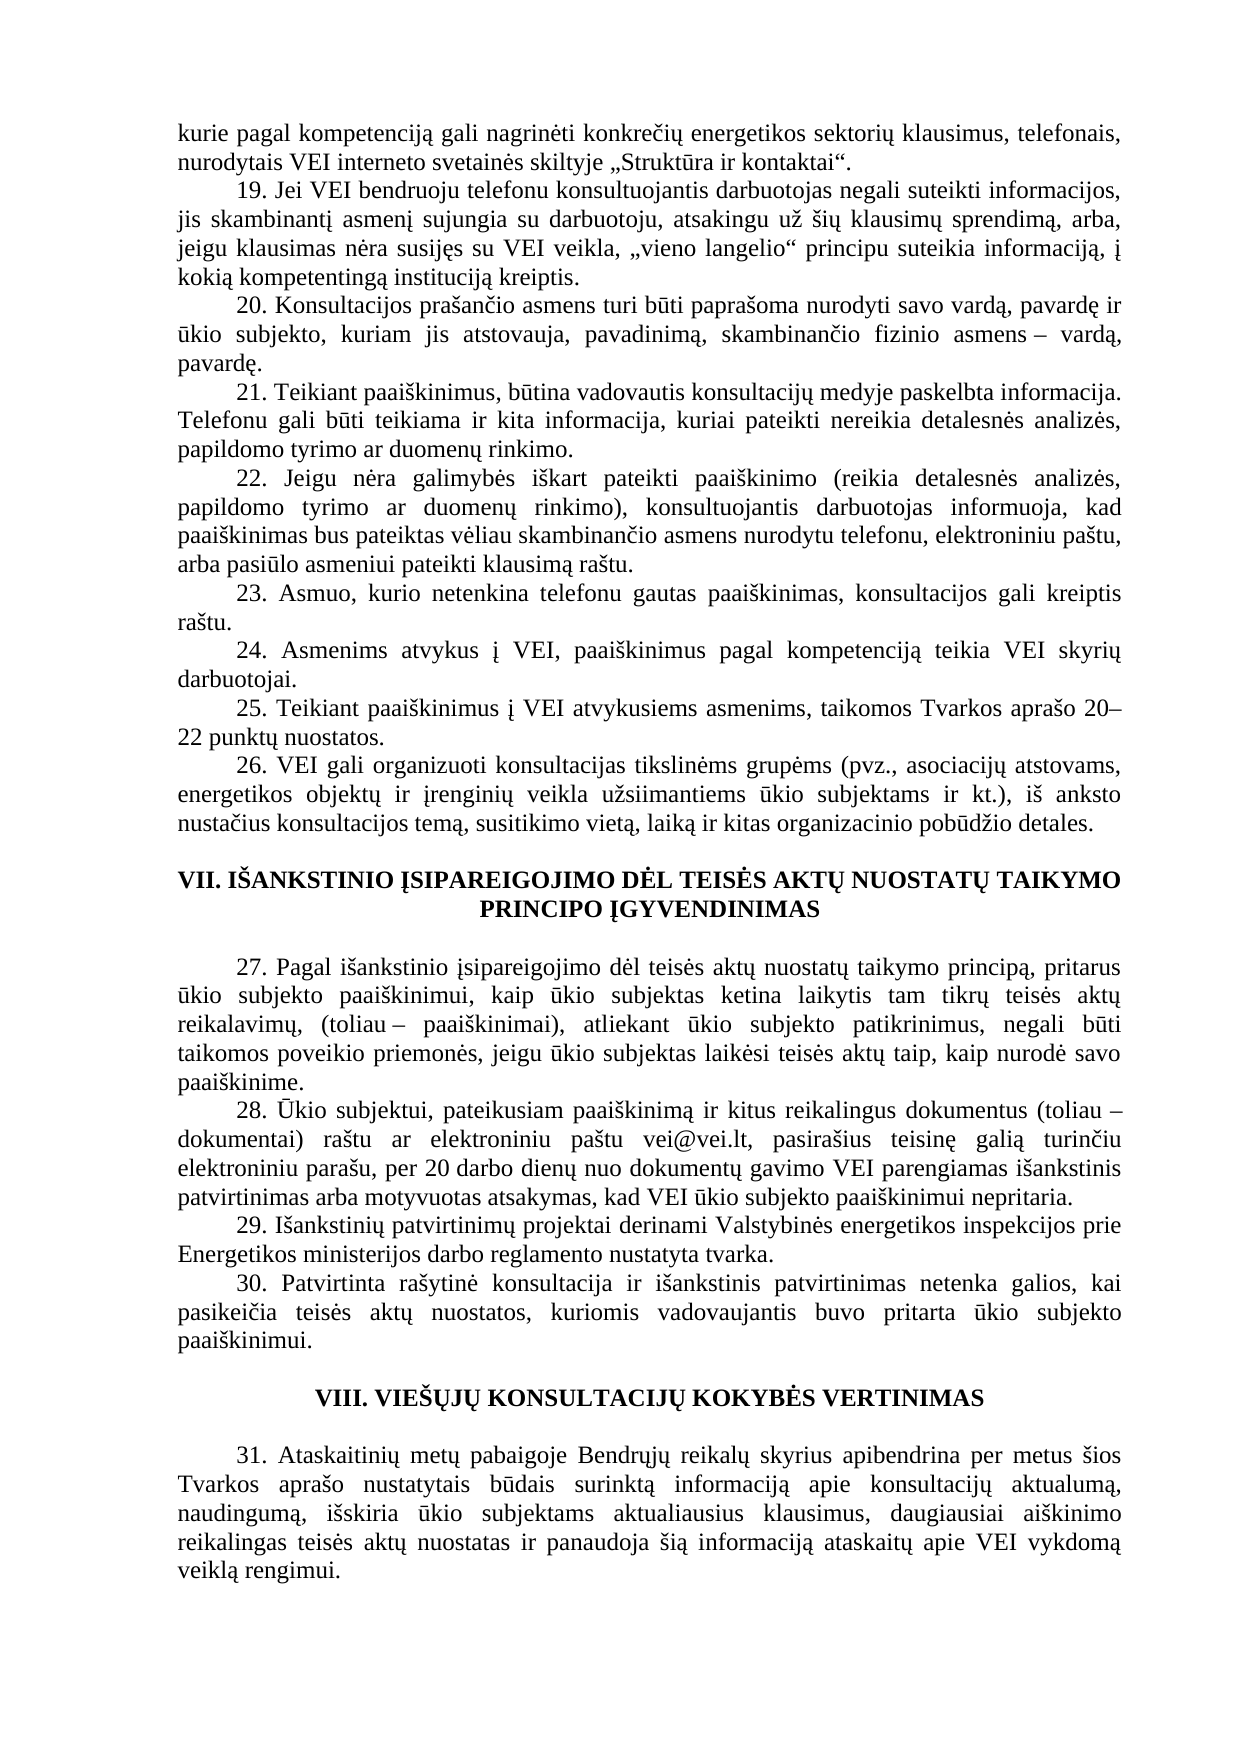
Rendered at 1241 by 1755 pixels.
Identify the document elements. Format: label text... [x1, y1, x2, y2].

text 25. Teikiant paaiškinimus į VEI atvykusiems asmenims, taikomos Tvarkos aprašo 20–22 punktų nuostatos. [177, 693, 1122, 751]
text 19. Jei VEI bendruoju telefonu konsultuojantis darbuotojas negali suteikti informacijos, jis skambinantį asmenį sujungia su darbuotoju, atsakingu už šių klausimų sprendimą, arba, jeigu klausimas nėra susijęs su VEI veikla, „vieno langelio“ principu suteikia informaciją, į kokią kompetentingą instituciją kreiptis. [177, 176, 1122, 291]
text 21. Teikiant paaiškinimus, būtina vadovautis konsultacijų medyje paskelbta informacija. Telefonu gali būti teikiama ir kita informacija, kuriai pateikti nereikia detalesnės analizės, papildomo tyrimo ar duomenų rinkimo. [177, 377, 1122, 463]
text VIII. VIEŠŲJŲ KONSULTACIJŲ KOKYBĖS VERTINIMAS [177, 1383, 1122, 1412]
text 26. VEI gali organizuoti konsultacijas tikslinėms grupėms (pvz., asociacijų atstovams, energetikos objektų ir įrenginių veikla užsiimantiems ūkio subjektams ir kt.), iš anksto nustačius konsultacijos temą, susitikimo vietą, laiką ir kitas organizacinio pobūdžio detales. [177, 751, 1122, 837]
text 29. Išankstinių patvirtinimų projektai derinami Valstybinės energetikos inspekcijos prie Energetikos ministerijos darbo reglamento nustatyta tvarka. [177, 1211, 1122, 1268]
text kurie pagal kompetenciją gali nagrinėti konkrečių energetikos sektorių klausimus, telefonais, nurodytais VEI interneto svetainės skiltyje „Struktūra ir kontaktai“. [177, 118, 1122, 176]
text 31. Ataskaitinių metų pabaigoje Bendrųjų reikalų skyrius apibendrina per metus šios Tvarkos aprašo nustatytais būdais surinktą informaciją apie konsultacijų aktualumą, naudingumą, išskiria ūkio subjektams aktualiausius klausimus, daugiausiai aiškinimo reikalingas teisės aktų nuostatas ir panaudoja šią informaciją ataskaitų apie VEI vykdomą veiklą rengimui. [177, 1441, 1122, 1584]
text 20. Konsultacijos prašančio asmens turi būti paprašoma nurodyti savo vardą, pavardę ir ūkio subjekto, kuriam jis atstovauja, pavadinimą, skambinančio fizinio asmens – vardą, pavardę. [177, 291, 1122, 377]
text 22. Jeigu nėra galimybės iškart pateikti paaiškinimo (reikia detalesnės analizės, papildomo tyrimo ar duomenų rinkimo), konsultuojantis darbuotojas informuoja, kad paaiškinimas bus pateiktas vėliau skambinančio asmens nurodytu telefonu, elektroniniu paštu, arba pasiūlo asmeniui pateikti klausimą raštu. [177, 463, 1122, 578]
text VII. IŠANKSTINIO ĮSIPAREIGOJIMO DĖL TEISĖS AKTŲ NUOSTATŲ TAIKYMO [177, 866, 1122, 894]
text 28. Ūkio subjektui, pateikusiam paaiškinimą ir kitus reikalingus dokumentus (toliau – dokumentai) raštu ar elektroniniu paštu vei@vei.lt, pasirašius teisinę galią turinčiu elektroniniu parašu, per 20 darbo dienų nuo dokumentų gavimo VEI parengiamas išankstinis patvirtinimas arba motyvuotas atsakymas, kad VEI ūkio subjekto paaiškinimui nepritaria. [177, 1096, 1122, 1211]
text 30. Patvirtinta rašytinė konsultacija ir išankstinis patvirtinimas netenka galios, kai pasikeičia teisės aktų nuostatos, kuriomis vadovaujantis buvo pritarta ūkio subjekto paaiškinimui. [177, 1268, 1122, 1354]
text 27. Pagal išankstinio įsipareigojimo dėl teisės aktų nuostatų taikymo principą, pritarus ūkio subjekto paaiškinimui, kaip ūkio subjektas ketina laikytis tam tikrų teisės aktų reikalavimų, (toliau – paaiškinimai), atliekant ūkio subjekto patikrinimus, negali būti taikomos poveikio priemonės, jeigu ūkio subjektas laikėsi teisės aktų taip, kaip nurodė savo paaiškinime. [177, 952, 1122, 1096]
text PRINCIPO ĮGYVENDINIMAS [177, 894, 1122, 923]
text 24. Asmenims atvykus į VEI, paaiškinimus pagal kompetenciją teikia VEI skyrių darbuotojai. [177, 636, 1122, 693]
text 23. Asmuo, kurio netenkina telefonu gautas paaiškinimas, konsultacijos gali kreiptis raštu. [177, 578, 1122, 636]
